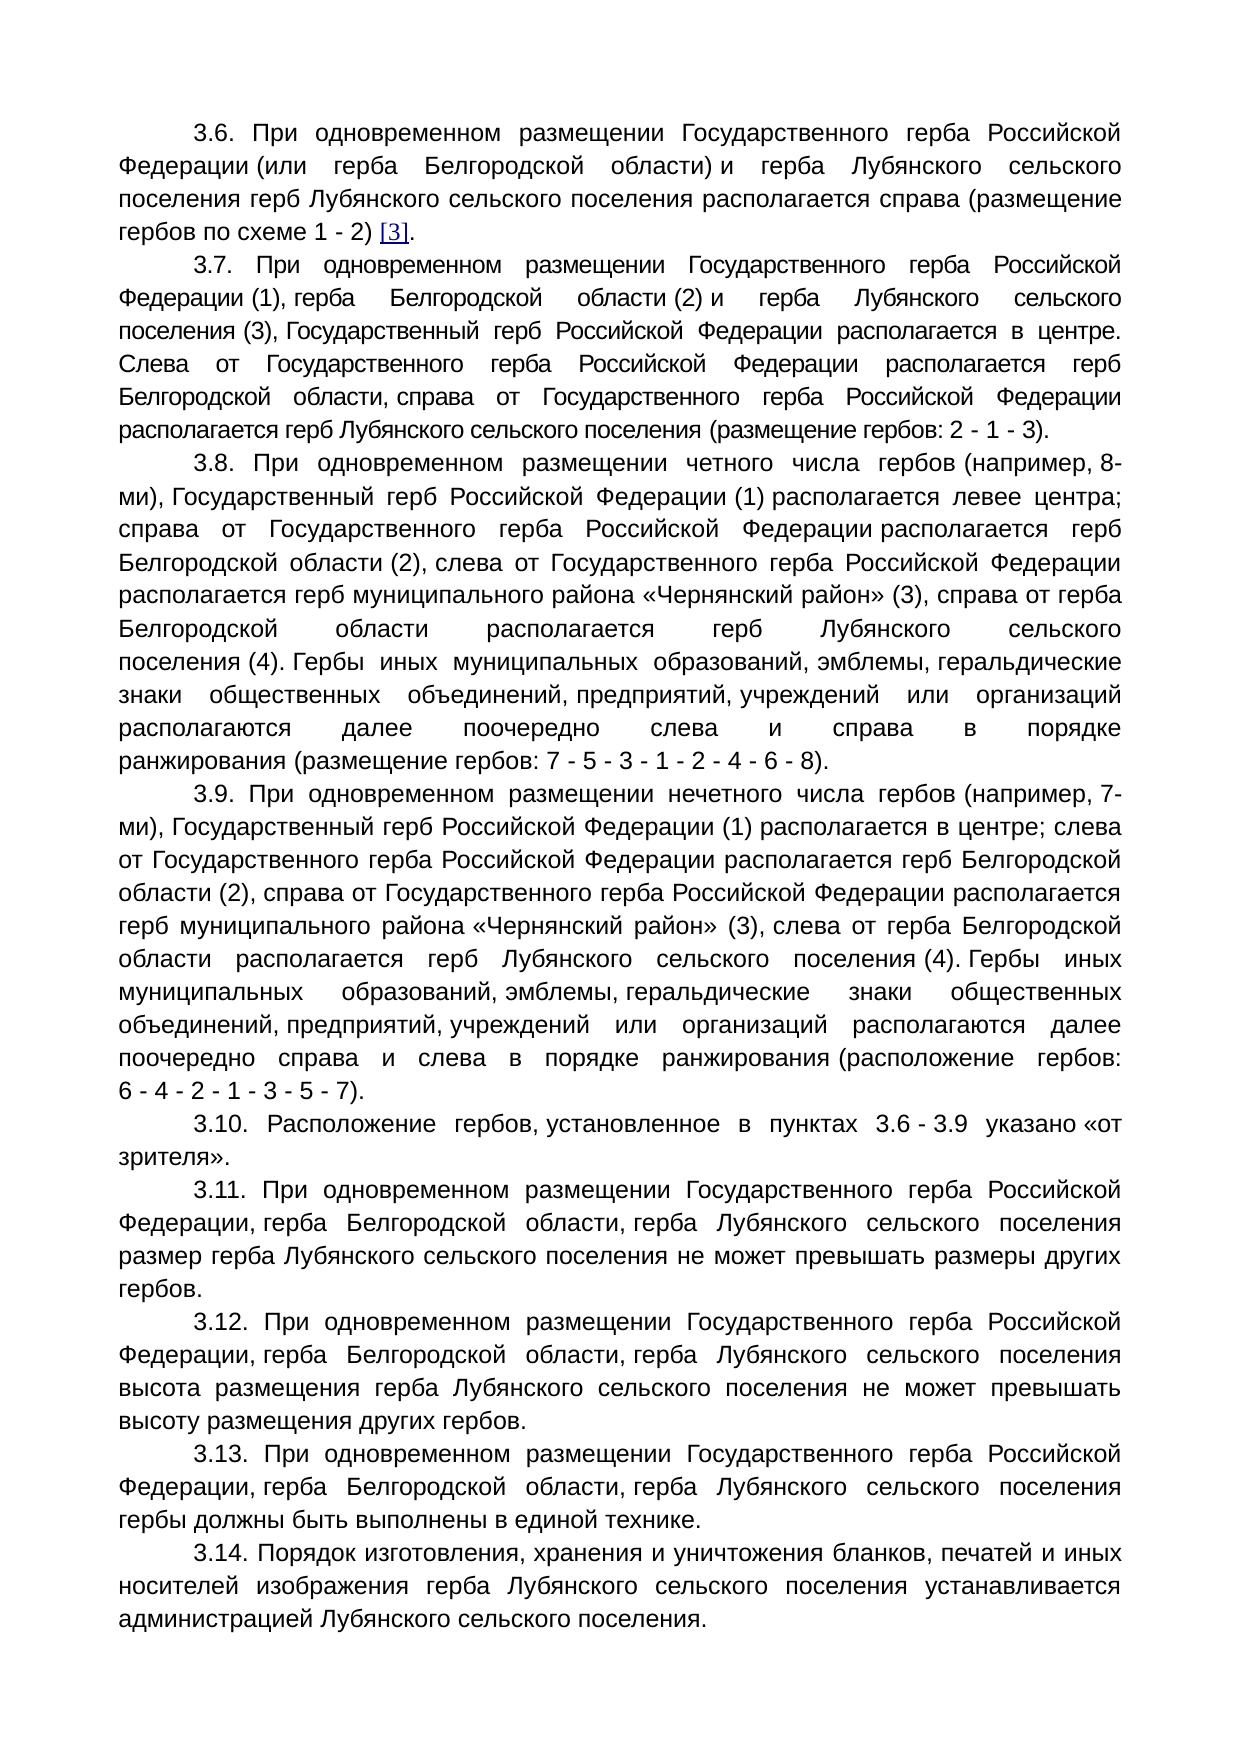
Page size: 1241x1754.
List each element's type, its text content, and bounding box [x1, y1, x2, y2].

text 3.11. При одновременном размещении Государственного герба Российской Федерации, герба Белгородской области, герба Лубянского сельского поселения размер герба Лубянского сельского поселения не может превышать размеры других гербов. [118, 1175, 1122, 1303]
text 3.14. Порядок изготовления, хранения и уничтожения бланков, печатей и иных носителей изображения герба Лубянского сельского поселения устанавливается администрацией Лубянского сельского поселения. [118, 1538, 1122, 1633]
text 3.12. При одновременном размещении Государственного герба Российской Федерации, герба Белгородской области, герба Лубянского сельского поселения высота размещения герба Лубянского сельского поселения не может превышать высоту размещения других гербов. [118, 1307, 1122, 1435]
text 3.9. При одновременном размещении нечетного числа гербов (например, 7-ми), Государственный герб Российской Федерации (1) располагается в центре; слева от Государственного герба Российской Федерации располагается герб Белгородской области (2), справа от Государственного герба Российской Федерации располагается герб муниципального района «Чернянский район» (3), слева от герба Белгородской области располагается герб Лубянского сельского поселения (4). Гербы иных муниципальных образований, эмблемы, геральдические знаки общественных объединений, предприятий, учреждений или организаций располагаются далее поочередно справа и слева в порядке ранжирования (расположение гербов: 6 - 4 - 2 - 1 - 3 - 5 - 7). [118, 779, 1122, 1104]
text 3.8. При одновременном размещении четного числа гербов (например, 8-ми), Государственный герб Российской Федерации (1) располагается левее центра; справа от Государственного герба Российской Федерации располагается герб Белгородской области (2), слева от Государственного герба Российской Федерации располагается герб муниципального района «Чернянский район» (3), справа от герба Белгородской области располагается герб Лубянского сельского поселения (4). Гербы иных муниципальных образований, эмблемы, геральдические знаки общественных объединений, предприятий, учреждений или организаций располагаются далее поочередно слева и справа в порядке ранжирования (размещение гербов: 7 - 5 - 3 - 1 - 2 - 4 - 6 - 8). [118, 448, 1122, 774]
text 3.10. Расположение гербов, установленное в пунктах 3.6 - 3.9 указано «от зрителя». [118, 1109, 1122, 1171]
text 3.13. При одновременном размещении Государственного герба Российской Федерации, герба Белгородской области, герба Лубянского сельского поселения гербы должны быть выполнены в единой технике. [118, 1439, 1122, 1534]
text 3.6. При одновременном размещении Государственного герба Российской Федерации (или герба Белгородской области) и герба Лубянского сельского поселения герб Лубянского сельского поселения располагается справа (размещение гербов по схеме 1 - 2) [3]. [118, 118, 1122, 246]
text 3.7. При одновременном размещении Государственного герба Российской Федерации (1), герба Белгородской области (2) и герба Лубянского сельского поселения (3), Государственный герб Российской Федерации располагается в центре. Слева от Государственного герба Российской Федерации располагается герб Белгородской области, справа от Государственного герба Российской Федерации располагается герб Лубянского сельского поселения (размещение гербов: 2 - 1 - 3). [118, 250, 1122, 444]
